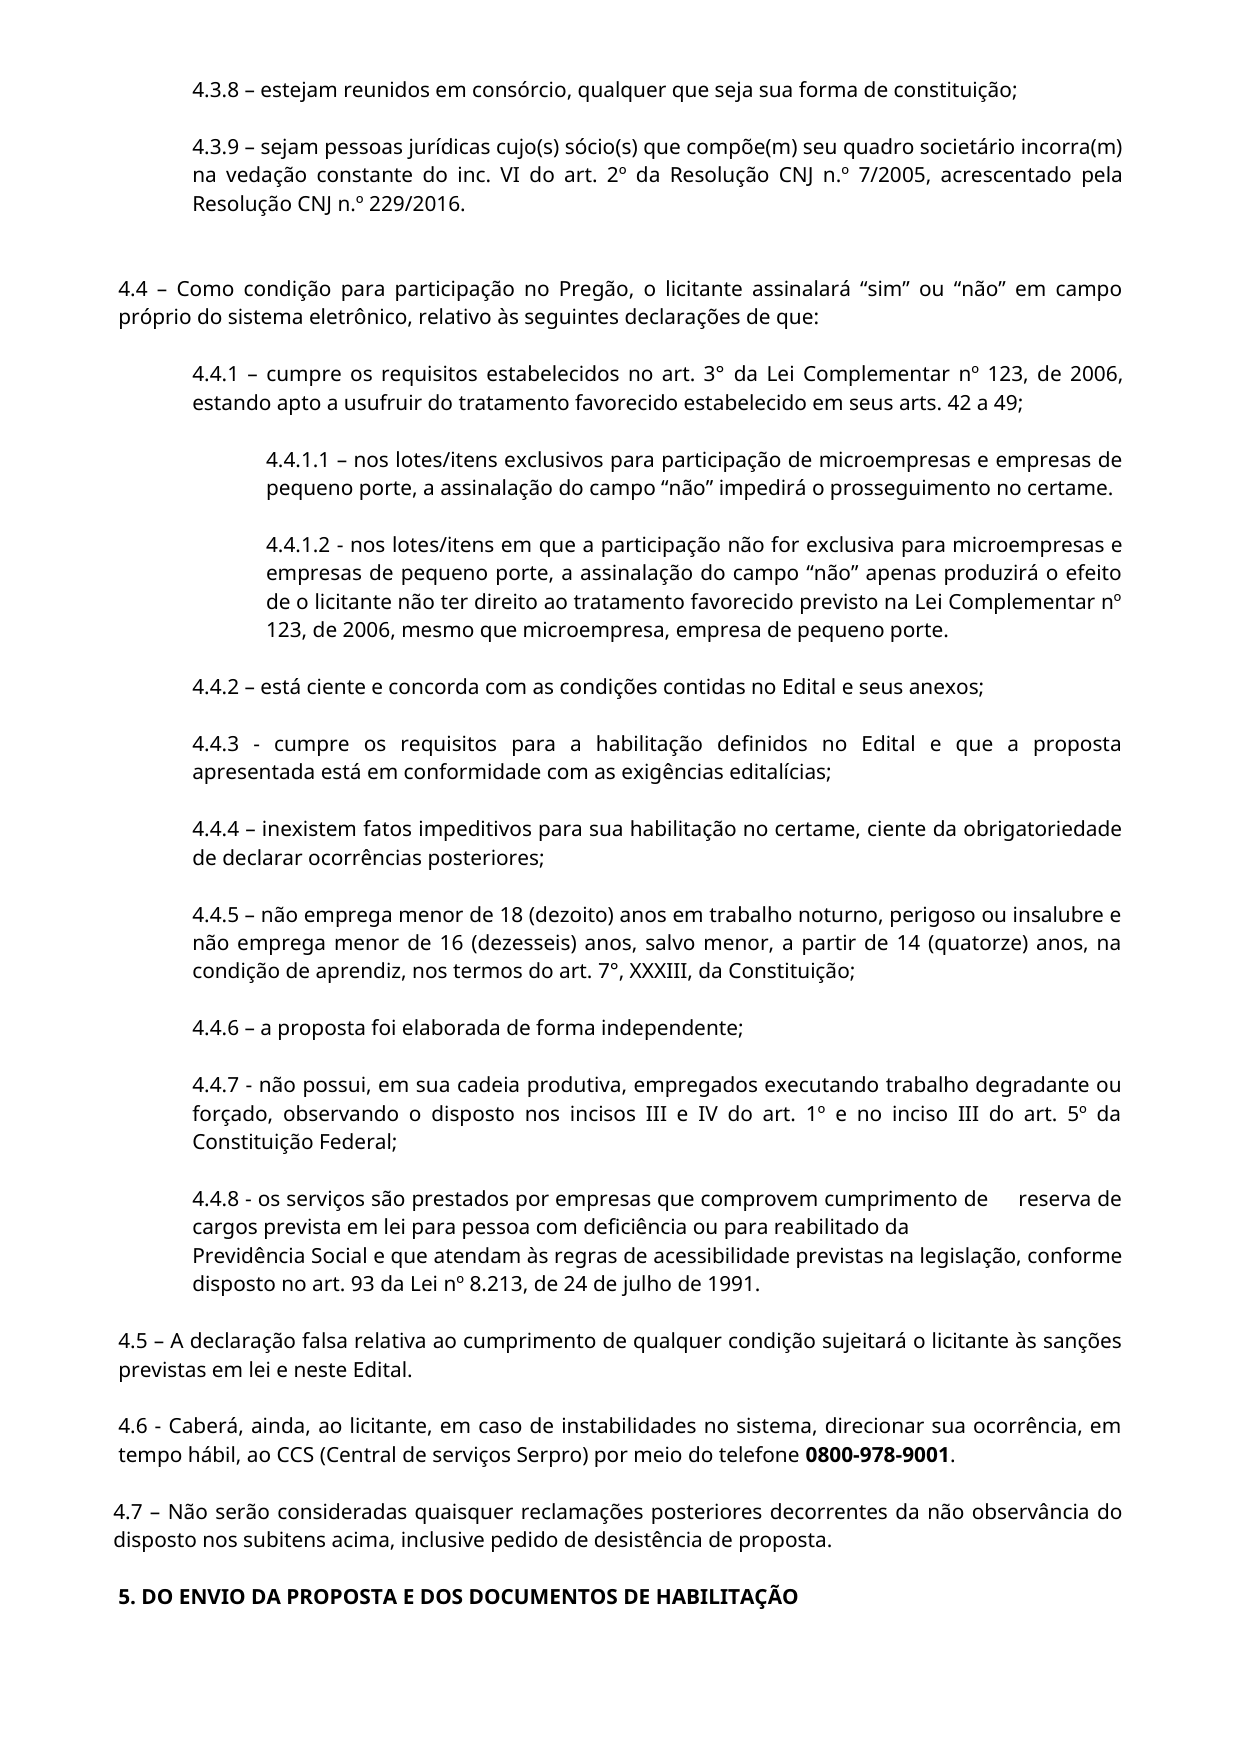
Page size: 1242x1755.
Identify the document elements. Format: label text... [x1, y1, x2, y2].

text 4.4.5 – não emprega menor de 18 (dezoito) anos em trabalho noturno, perigoso ou insalubre e não emprega menor de 16 (dezesseis) anos, salvo menor, a partir de 14 (quatorze) anos, na condição de aprendiz, nos termos do art. 7°, XXXIII, da Constituição; [192, 900, 1123, 985]
text 4.4.7 - não possui, em sua cadeia produtiva, empregados executando trabalho degradante ou forçado, observando o disposto nos incisos III e IV do art. 1º e no inciso III do art. 5º da Constituição Federal; [192, 1070, 1123, 1156]
text 4.4.2 – está ciente e concorda com as condições contidas no Edital e seus anexos; [192, 672, 1123, 701]
text 4.4.6 – a proposta foi elaborada de forma independente; [192, 1013, 1123, 1042]
text 4.4.3 - cumpre os requisitos para a habilitação definidos no Edital e que a proposta apresentada está em conformidade com as exigências editalícias; [192, 729, 1123, 786]
text 4.4.1 – cumpre os requisitos estabelecidos no art. 3° da Lei Complementar nº 123, de 2006, estando apto a usufruir do tratamento favorecido estabelecido em seus arts. 42 a 49; [192, 359, 1123, 416]
text Previdência Social e que atendam às regras de acessibilidade previstas na legislação, conforme disposto no art. 93 da Lei nº 8.213, de 24 de julho de 1991. [192, 1241, 1123, 1298]
text 4.4.8 - os serviços são prestados por empresas que comprovem cumprimento de reserva de cargos prevista em lei para pessoa com deficiência ou para reabilitado da [192, 1184, 1123, 1241]
text 4.4.4 – inexistem fatos impeditivos para sua habilitação no certame, ciente da obrigatoriedade de declarar ocorrências posteriores; [192, 814, 1123, 871]
text 4.3.8 – estejam reunidos em consórcio, qualquer que seja sua forma de constituição; [192, 75, 1123, 103]
text 4.3.9 – sejam pessoas jurídicas cujo(s) sócio(s) que compõe(m) seu quadro societário incorra(m) na vedação constante do inc. VI do art. 2º da Resolução CNJ n.º 7/2005, acrescentado pela Resolução CNJ n.º 229/2016. [192, 132, 1123, 217]
text 4.5 – A declaração falsa relativa ao cumprimento de qualquer condição sujeitará o licitante às sanções previstas em lei e neste Edital. [118, 1326, 1123, 1383]
text 5. DO ENVIO DA PROPOSTA E DOS DOCUMENTOS DE HABILITAÇÃO [118, 1582, 1123, 1611]
text 4.6 - Caberá, ainda, ao licitante, em caso de instabilidades no sistema, direcionar sua ocorrência, em tempo hábil, ao CCS (Central de serviços Serpro) por meio do telefone 0800-978-9001. [118, 1412, 1123, 1468]
text 4.4 – Como condição para participação no Pregão, o licitante assinalará “sim” ou “não” em campo próprio do sistema eletrônico, relativo às seguintes declarações de que: [118, 274, 1123, 331]
text 4.4.1.2 - nos lotes/itens em que a participação não for exclusiva para microempresas e empresas de pequeno porte, a assinalação do campo “não” apenas produzirá o efeito de o licitante não ter direito ao tratamento favorecido previsto na Lei Complementar nº 123, de 2006, mesmo que microempresa, empresa de pequeno porte. [266, 530, 1123, 644]
text 4.7 – Não serão consideradas quaisquer reclamações posteriores decorrentes da não observância do disposto nos subitens acima, inclusive pedido de desistência de proposta. [113, 1497, 1123, 1554]
text 4.4.1.1 – nos lotes/itens exclusivos para participação de microempresas e empresas de pequeno porte, a assinalação do campo “não” impedirá o prosseguimento no certame. [266, 445, 1123, 502]
